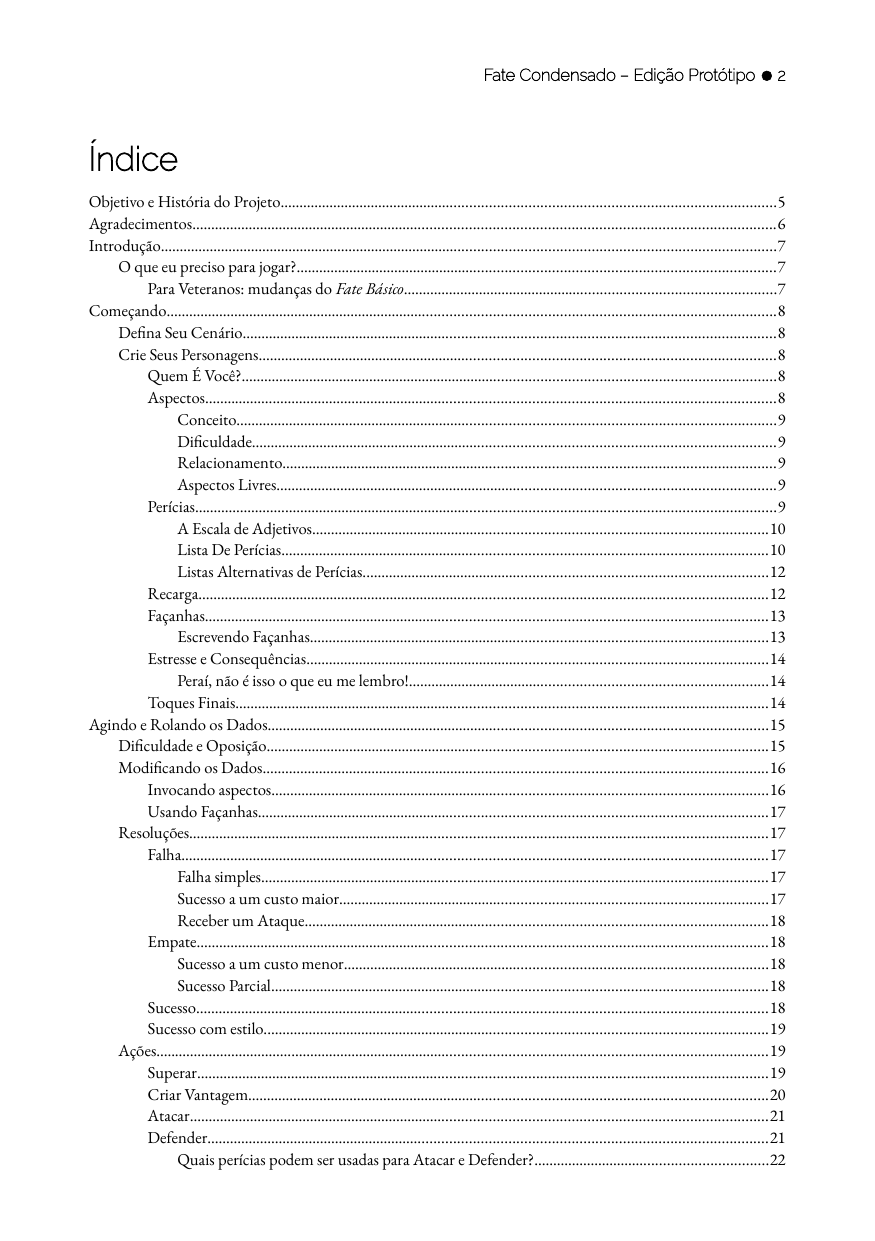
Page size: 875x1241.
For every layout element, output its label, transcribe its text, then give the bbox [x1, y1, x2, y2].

text Recarga 12 [147, 583, 786, 604]
text Introdução 7 [88, 234, 786, 256]
text Objetivo e História do Projeto 5 [88, 191, 786, 212]
text Sucesso a um custo maior 17 [177, 887, 786, 909]
text Ações 19 [118, 1040, 786, 1062]
text Sucesso com estilo. 19 [147, 1018, 786, 1040]
text Defender 21 [147, 1127, 786, 1149]
text Empate 18 [147, 931, 786, 953]
text Resoluções 17 [118, 822, 786, 844]
text Dificuldade 9 [177, 430, 786, 452]
text Sucesso a um custo menor 18 [177, 953, 786, 974]
text Lista De Perícias 10 [177, 539, 786, 561]
text Peraí, não é isso o que eu me lembro! 14 [177, 670, 786, 691]
text Aspectos Livres 9 [177, 474, 786, 496]
text Modificando os Dados 16 [118, 757, 786, 778]
text Escrevendo Façanhas 13 [177, 626, 786, 648]
text Agradecimentos 6 [88, 212, 786, 234]
text Agindo e Rolando os Dados 15 [88, 713, 786, 735]
text Para Veteranos: mudanças do Fate Básico 7 [147, 278, 786, 299]
text Aspectos 8 [147, 387, 786, 408]
text O que eu preciso para jogar? 7 [118, 256, 786, 278]
text Façanhas 13 [147, 604, 786, 626]
text Crie Seus Personagens 8 [118, 343, 786, 365]
text Quem É Você? 8 [147, 365, 786, 387]
text Atacar 21 [147, 1105, 786, 1127]
text Superar 19 [147, 1062, 786, 1083]
text Listas Alternativas de Perícias. 12 [177, 561, 786, 583]
text Defina Seu Cenário 8 [118, 321, 786, 343]
text Sucesso 18 [147, 996, 786, 1018]
text A Escala de Adjetivos 10 [177, 517, 786, 539]
text Invocando aspectos 16 [147, 778, 786, 800]
text Estresse e Consequências 14 [147, 648, 786, 670]
text Conceito 9 [177, 408, 786, 430]
text Toques Finais 14 [147, 691, 786, 713]
text Dificuldade e Oposição 15 [118, 735, 786, 757]
text Perícias 9 [147, 496, 786, 517]
text Sucesso Parcial 18 [177, 974, 786, 996]
text Relacionamento 9 [177, 452, 786, 474]
text Falha simples 17 [177, 866, 786, 887]
text Quais perícias podem ser usadas para Atacar e Defender? 22 [177, 1149, 786, 1170]
text Criar Vantagem 20 [147, 1083, 786, 1105]
text Falha 17 [147, 844, 786, 866]
subtitle Índice [88, 139, 786, 178]
text Usando Façanhas 17 [147, 800, 786, 822]
text Receber um Ataque 18 [177, 909, 786, 931]
text Começando 8 [88, 299, 786, 321]
